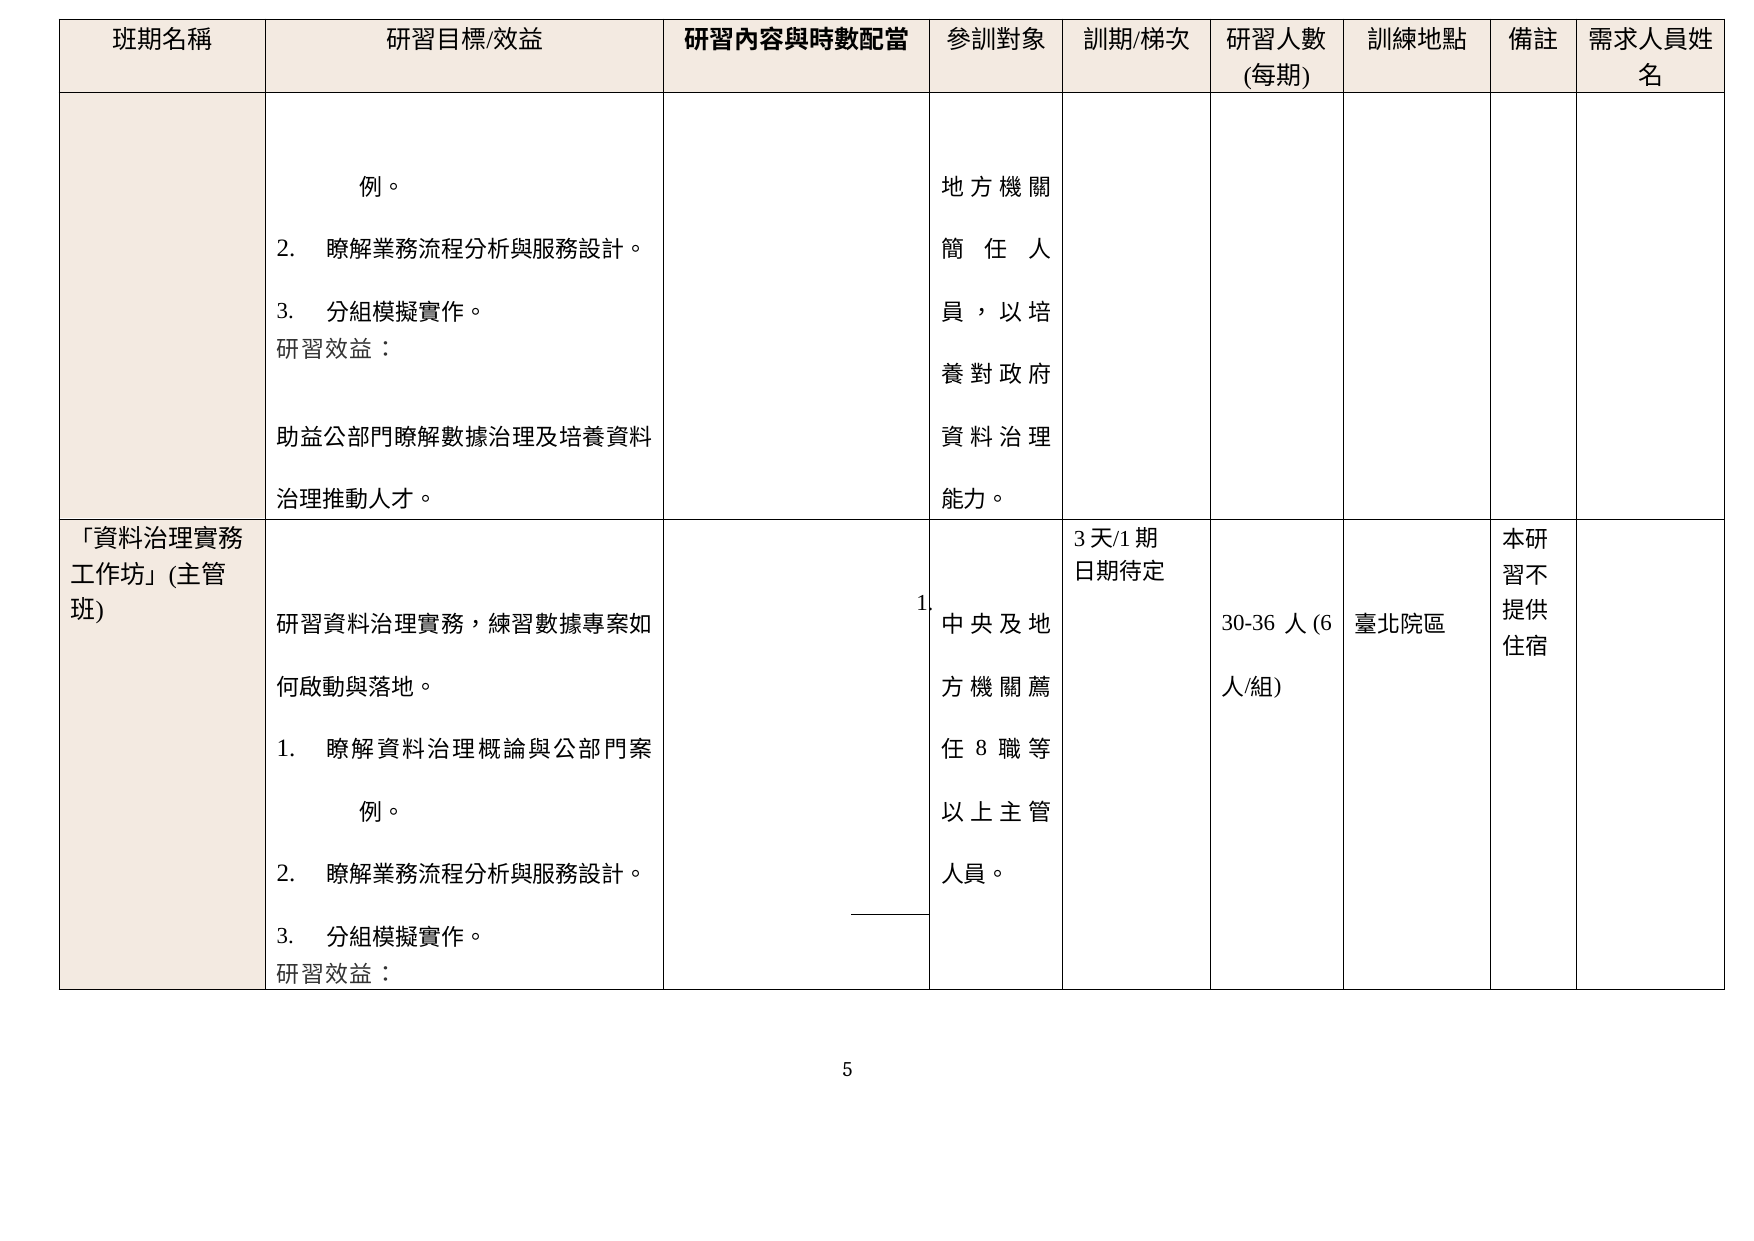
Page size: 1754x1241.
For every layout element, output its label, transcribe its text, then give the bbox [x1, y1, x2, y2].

table_cell 資料治理概論與公部門案例研討(5小時) 2.業務流程分析與服務設計(5小時) 3.分組模擬實作：運用數據驅動服務流程改造方法與演練產出資料治理建議方案(8小時) [664, 520, 929, 989]
table_cell [1577, 93, 1724, 518]
table_header 備註 [1491, 20, 1576, 92]
table_cell 30-36人(6人/組) [1211, 520, 1343, 989]
table_cell 地方機關簡任人員，以培養對政府資料治理能力。 [930, 93, 1062, 518]
table_cell 「資料治理實務工作坊」(主管班) [60, 520, 265, 989]
table_cell [1577, 520, 1724, 989]
table_header 訓期/梯次 [1063, 20, 1210, 92]
table_header 需求人員姓名 [1577, 20, 1724, 92]
table_cell 本研習不提供住宿 [1491, 520, 1576, 989]
table_cell 中央及地方機關薦任8職等以上主管人員。 [930, 520, 1062, 989]
table_cell [1491, 93, 1576, 518]
table_cell 3天/1期 日期待定 [1063, 520, 1210, 989]
table_cell 臺北院區 [1344, 520, 1490, 989]
table_header 班期名稱 [60, 20, 265, 92]
table_cell [664, 93, 929, 518]
table_header 參訓對象 [930, 20, 1062, 92]
table_cell [1344, 93, 1490, 518]
table_header 訓練地點 [1344, 20, 1490, 92]
table_cell 研習資料治理實務，練習數據專案如何啟動與落地。 瞭解資料治理概論與公部門案例。 瞭解業務流程分析與服務設計。 分組模擬實作。 研習效益： [266, 520, 663, 989]
table_header 研習內容與時數配當 [664, 20, 929, 92]
table_cell [60, 93, 265, 518]
table_cell [1211, 93, 1343, 518]
table_header 研習目標/效益 [266, 20, 663, 92]
table_cell 研習資料治理實務。 瞭解資料治理概論與公部門案例。 瞭解業務流程分析與服務設計。 分組模擬實作。 研習效益： 助益公部門瞭解數據治理及培養資料治理推動人才。 [266, 93, 663, 518]
table_cell [1063, 93, 1210, 518]
table_header 研習人數 (每期) [1211, 20, 1343, 92]
